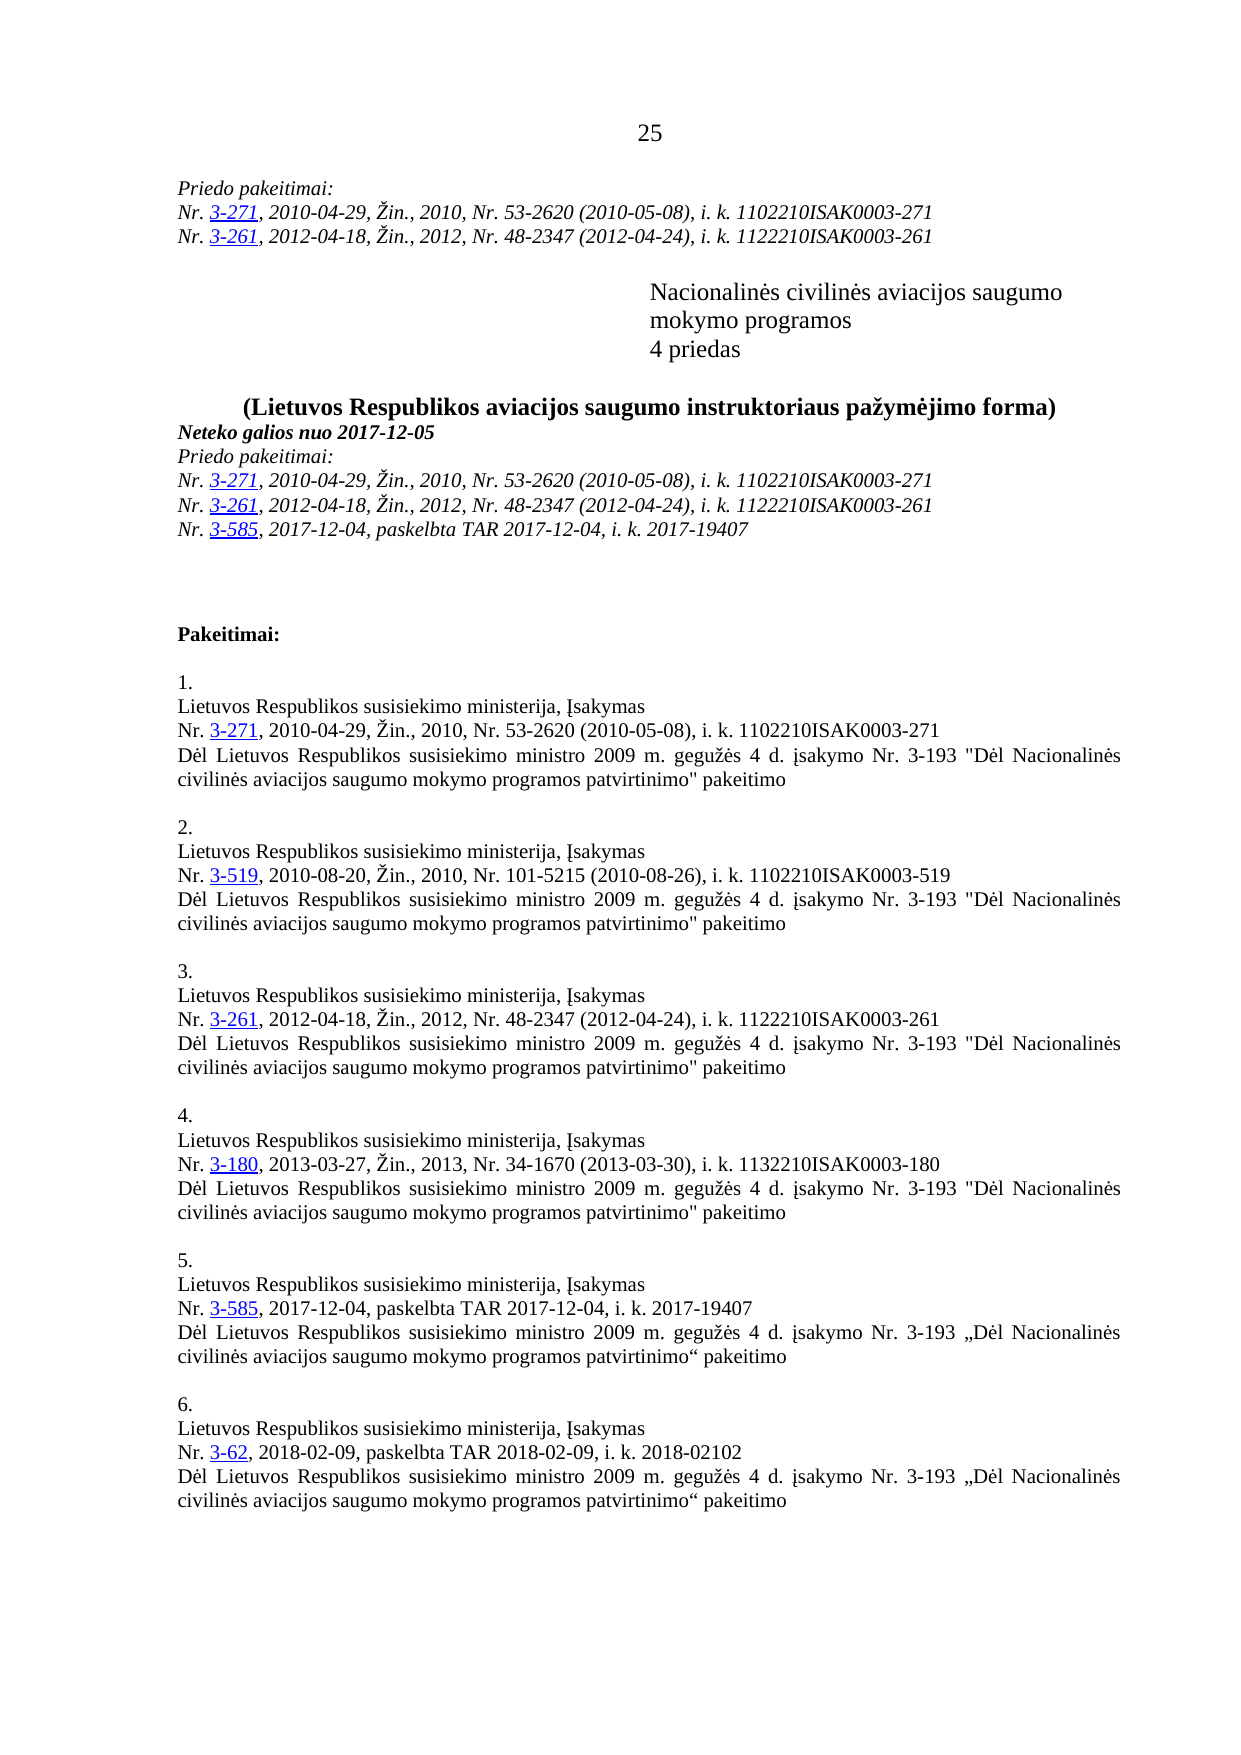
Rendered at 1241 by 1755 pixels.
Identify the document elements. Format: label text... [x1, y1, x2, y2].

text Nr. 3-180, 2013-03-27, Žin., 2013, Nr. 34-1670 (2013-03-30), i. k. 1132210ISAK0003-180 [177, 1152, 1122, 1176]
text Neteko galios nuo 2017-12-05 [177, 420, 1122, 444]
text 5. [177, 1248, 1122, 1272]
text Nr. 3-271, 2010-04-29, Žin., 2010, Nr. 53-2620 (2010-05-08), i. k. 1102210ISAK0003-271 [177, 468, 1122, 492]
text Lietuvos Respublikos susisiekimo ministerija, Įsakymas [177, 983, 1122, 1007]
text Nr. 3-585, 2017-12-04, paskelbta TAR 2017-12-04, i. k. 2017-19407 [177, 517, 1122, 541]
text Nr. 3-271, 2010-04-29, Žin., 2010, Nr. 53-2620 (2010-05-08), i. k. 1102210ISAK0003-271 [177, 718, 1122, 742]
text Lietuvos Respublikos susisiekimo ministerija, Įsakymas [177, 1127, 1122, 1152]
text Dėl Lietuvos Respublikos susisiekimo ministro 2009 m. gegužės 4 d. įsakymo Nr. 3-193 "Dėl Nacionalinės civilinės aviacijos saugumo mokymo programos patvirtinimo" pakeitimo [177, 742, 1122, 791]
text Nr. 3-519, 2010-08-20, Žin., 2010, Nr. 101-5215 (2010-08-26), i. k. 1102210ISAK0003-519 [177, 863, 1122, 887]
text Dėl Lietuvos Respublikos susisiekimo ministro 2009 m. gegužės 4 d. įsakymo Nr. 3-193 „Dėl Nacionalinės civilinės aviacijos saugumo mokymo programos patvirtinimo“ pakeitimo [177, 1464, 1122, 1512]
text (Lietuvos Respublikos aviacijos saugumo instruktoriaus pažymėjimo forma) [177, 392, 1122, 420]
text 4 priedas [649, 334, 1122, 363]
text Priedo pakeitimai: [177, 176, 1122, 200]
text 6. [177, 1392, 1122, 1416]
text Nr. 3-261, 2012-04-18, Žin., 2012, Nr. 48-2347 (2012-04-24), i. k. 1122210ISAK0003-261 [177, 1007, 1122, 1031]
text Dėl Lietuvos Respublikos susisiekimo ministro 2009 m. gegužės 4 d. įsakymo Nr. 3-193 "Dėl Nacionalinės civilinės aviacijos saugumo mokymo programos patvirtinimo" pakeitimo [177, 1031, 1122, 1079]
text Nr. 3-585, 2017-12-04, paskelbta TAR 2017-12-04, i. k. 2017-19407 [177, 1296, 1122, 1320]
text 2. [177, 815, 1122, 839]
text Dėl Lietuvos Respublikos susisiekimo ministro 2009 m. gegužės 4 d. įsakymo Nr. 3-193 "Dėl Nacionalinės civilinės aviacijos saugumo mokymo programos patvirtinimo" pakeitimo [177, 1176, 1122, 1224]
text Lietuvos Respublikos susisiekimo ministerija, Įsakymas [177, 1416, 1122, 1440]
text Nr. 3-62, 2018-02-09, paskelbta TAR 2018-02-09, i. k. 2018-02102 [177, 1440, 1122, 1464]
text Dėl Lietuvos Respublikos susisiekimo ministro 2009 m. gegužės 4 d. įsakymo Nr. 3-193 "Dėl Nacionalinės civilinės aviacijos saugumo mokymo programos patvirtinimo" pakeitimo [177, 887, 1122, 935]
text Nr. 3-271, 2010-04-29, Žin., 2010, Nr. 53-2620 (2010-05-08), i. k. 1102210ISAK0003-271 [177, 200, 1122, 224]
text 4. [177, 1103, 1122, 1127]
text mokymo programos [649, 305, 1122, 334]
text Priedo pakeitimai: [177, 444, 1122, 468]
text Nr. 3-261, 2012-04-18, Žin., 2012, Nr. 48-2347 (2012-04-24), i. k. 1122210ISAK0003-261 [177, 224, 1122, 248]
text Pakeitimai: [177, 622, 1122, 646]
text Lietuvos Respublikos susisiekimo ministerija, Įsakymas [177, 1272, 1122, 1296]
text Nacionalinės civilinės aviacijos saugumo [649, 277, 1122, 305]
text Nr. 3-261, 2012-04-18, Žin., 2012, Nr. 48-2347 (2012-04-24), i. k. 1122210ISAK0003-261 [177, 492, 1122, 517]
text 3. [177, 959, 1122, 983]
text Dėl Lietuvos Respublikos susisiekimo ministro 2009 m. gegužės 4 d. įsakymo Nr. 3-193 „Dėl Nacionalinės civilinės aviacijos saugumo mokymo programos patvirtinimo“ pakeitimo [177, 1320, 1122, 1368]
text 1. [177, 670, 1122, 694]
text Lietuvos Respublikos susisiekimo ministerija, Įsakymas [177, 694, 1122, 718]
text Lietuvos Respublikos susisiekimo ministerija, Įsakymas [177, 839, 1122, 863]
